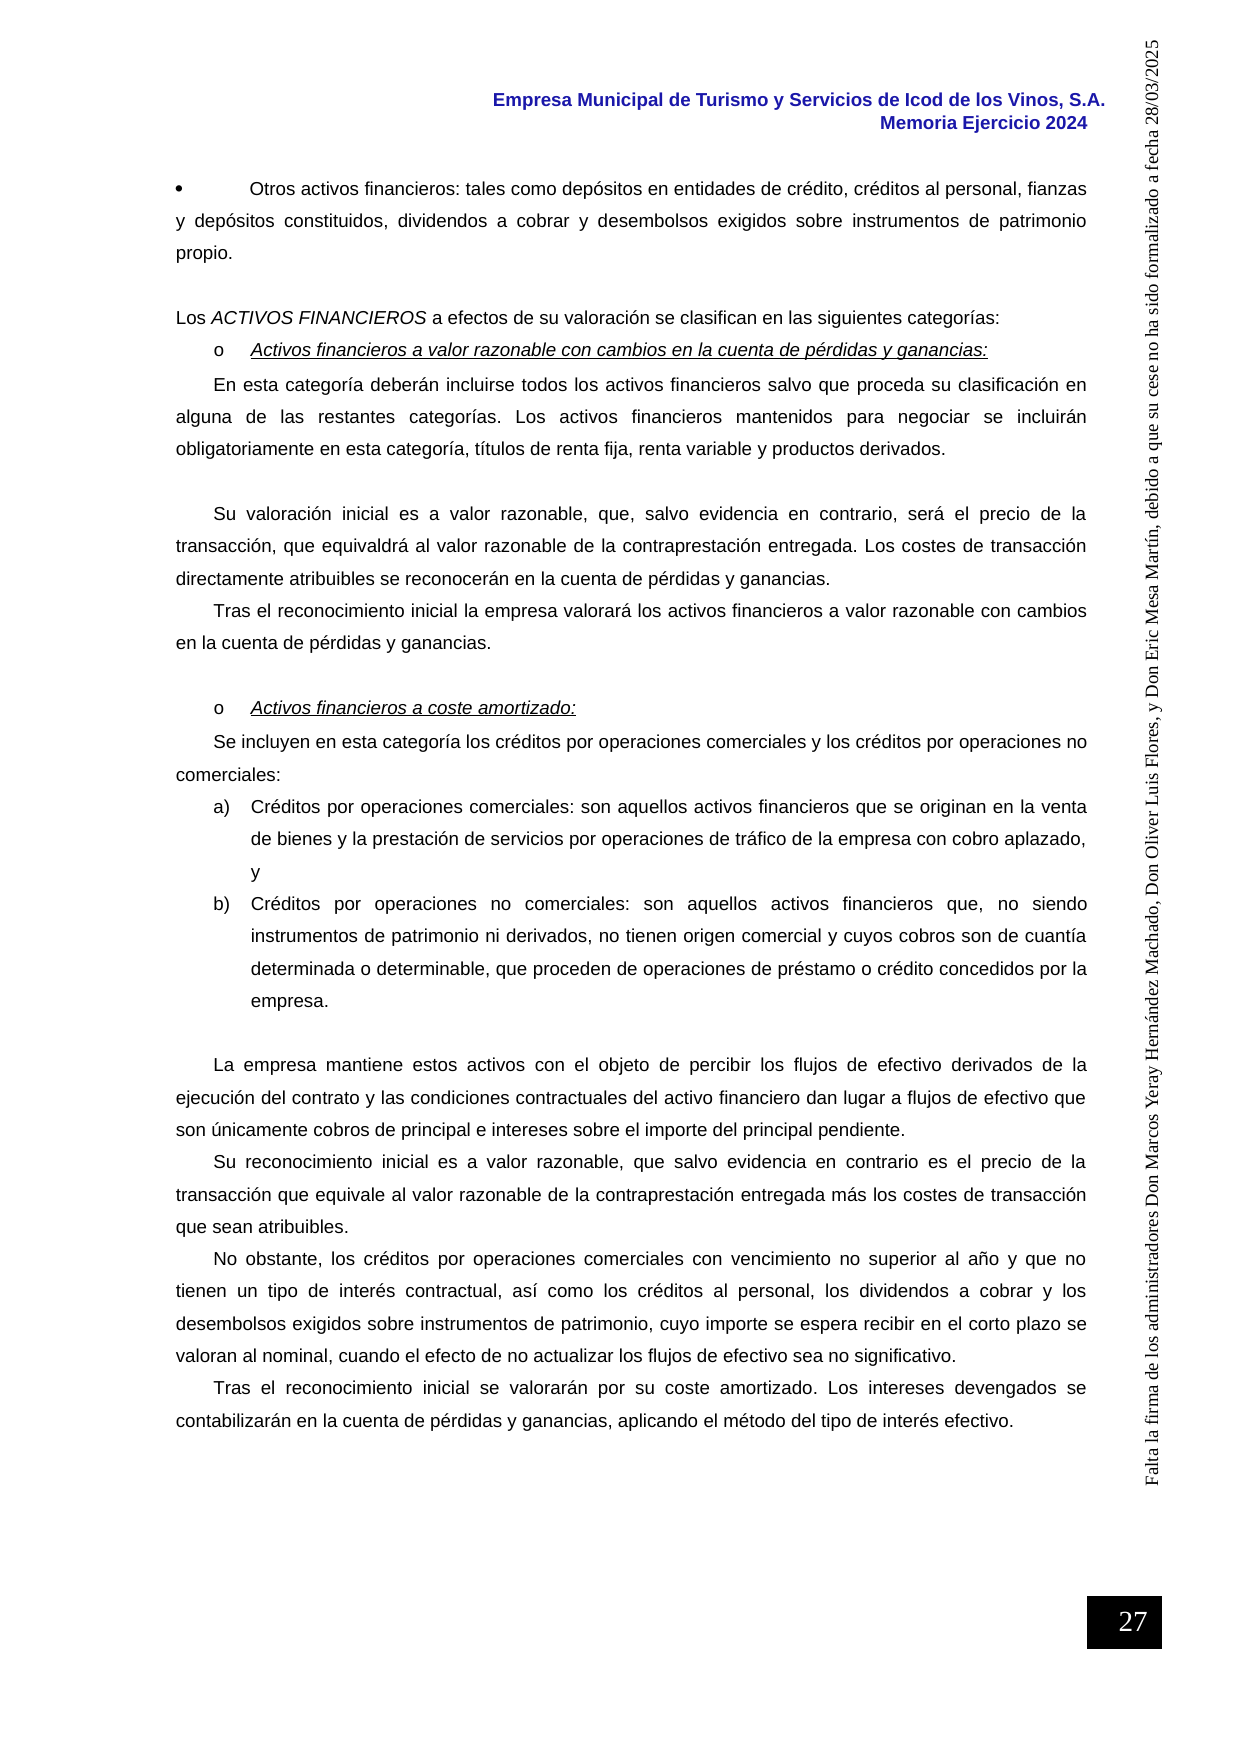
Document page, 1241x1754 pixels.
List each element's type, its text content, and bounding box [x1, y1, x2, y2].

text Se incluyen en esta categoría los créditos por operaciones comerciales y los créditos por operaciones no comerciales: [176, 731, 1087, 785]
list Activos financieros a valor razonable con cambios en la cuenta de pérdidas y ganancias: [213, 339, 1087, 362]
text Los ACTIVOS FINANCIEROS a efectos de su valoración se clasifican en las siguientes categorías: [176, 307, 1087, 328]
text Tras el reconocimiento inicial la empresa valorará los activos financieros a valor razonable con cambios en la cuenta de pérdidas y ganancias. [176, 600, 1087, 653]
text La empresa mantiene estos activos con el objeto de percibir los flujos de efectivo derivados de la ejecución del contrato y las condiciones contractuales del activo financiero dan lugar a flujos de efectivo que son únicamente cobros de principal e intereses sobre el importe del principal pendiente. [176, 1054, 1087, 1140]
text Su valoración inicial es a valor razonable, que, salvo evidencia en contrario, será el precio de la transacción, que equivaldrá al valor razonable de la contraprestación entregada. Los costes de transacción directamente atribuibles se reconocerán en la cuenta de pérdidas y ganancias. [176, 503, 1087, 589]
list Activos financieros a coste amortizado: [213, 697, 1087, 720]
text Tras el reconocimiento inicial se valorarán por su coste amortizado. Los intereses devengados se contabilizarán en la cuenta de pérdidas y ganancias, aplicando el método del tipo de interés efectivo. [176, 1377, 1087, 1431]
list Créditos por operaciones no comerciales: son aquellos activos financieros que, no siendo instrumentos de patrimonio ni derivados, no tienen origen comercial y cuyos cobros son de cuantía determinada o determinable, que proceden de operaciones de préstamo o crédito concedidos por la empresa. [213, 893, 1087, 1011]
text No obstante, los créditos por operaciones comerciales con vencimiento no superior al año y que no tienen un tipo de interés contractual, así como los créditos al personal, los dividendos a cobrar y los desembolsos exigidos sobre instrumentos de patrimonio, cuyo importe se espera recibir en el corto plazo se valoran al nominal, cuando el efecto de no actualizar los flujos de efectivo sea no significativo. [176, 1248, 1087, 1366]
text Su reconocimiento inicial es a valor razonable, que salvo evidencia en contrario es el precio de la transacción que equivale al valor razonable de la contraprestación entregada más los costes de transacción que sean atribuibles. [176, 1151, 1087, 1237]
text En esta categoría deberán incluirse todos los activos financieros salvo que proceda su clasificación en alguna de las restantes categorías. Los activos financieros mantenidos para negociar se incluirán obligatoriamente en esta categoría, títulos de renta fija, renta variable y productos derivados. [176, 374, 1087, 460]
list Otros activos financieros: tales como depósitos en entidades de crédito, créditos al personal, fianzas y depósitos constituidos, dividendos a cobrar y desembolsos exigidos sobre instrumentos de patrimonio propio. [176, 177, 1087, 263]
list Créditos por operaciones comerciales: son aquellos activos financieros que se originan en la venta de bienes y la prestación de servicios por operaciones de tráfico de la empresa con cobro aplazado, y [213, 796, 1087, 882]
